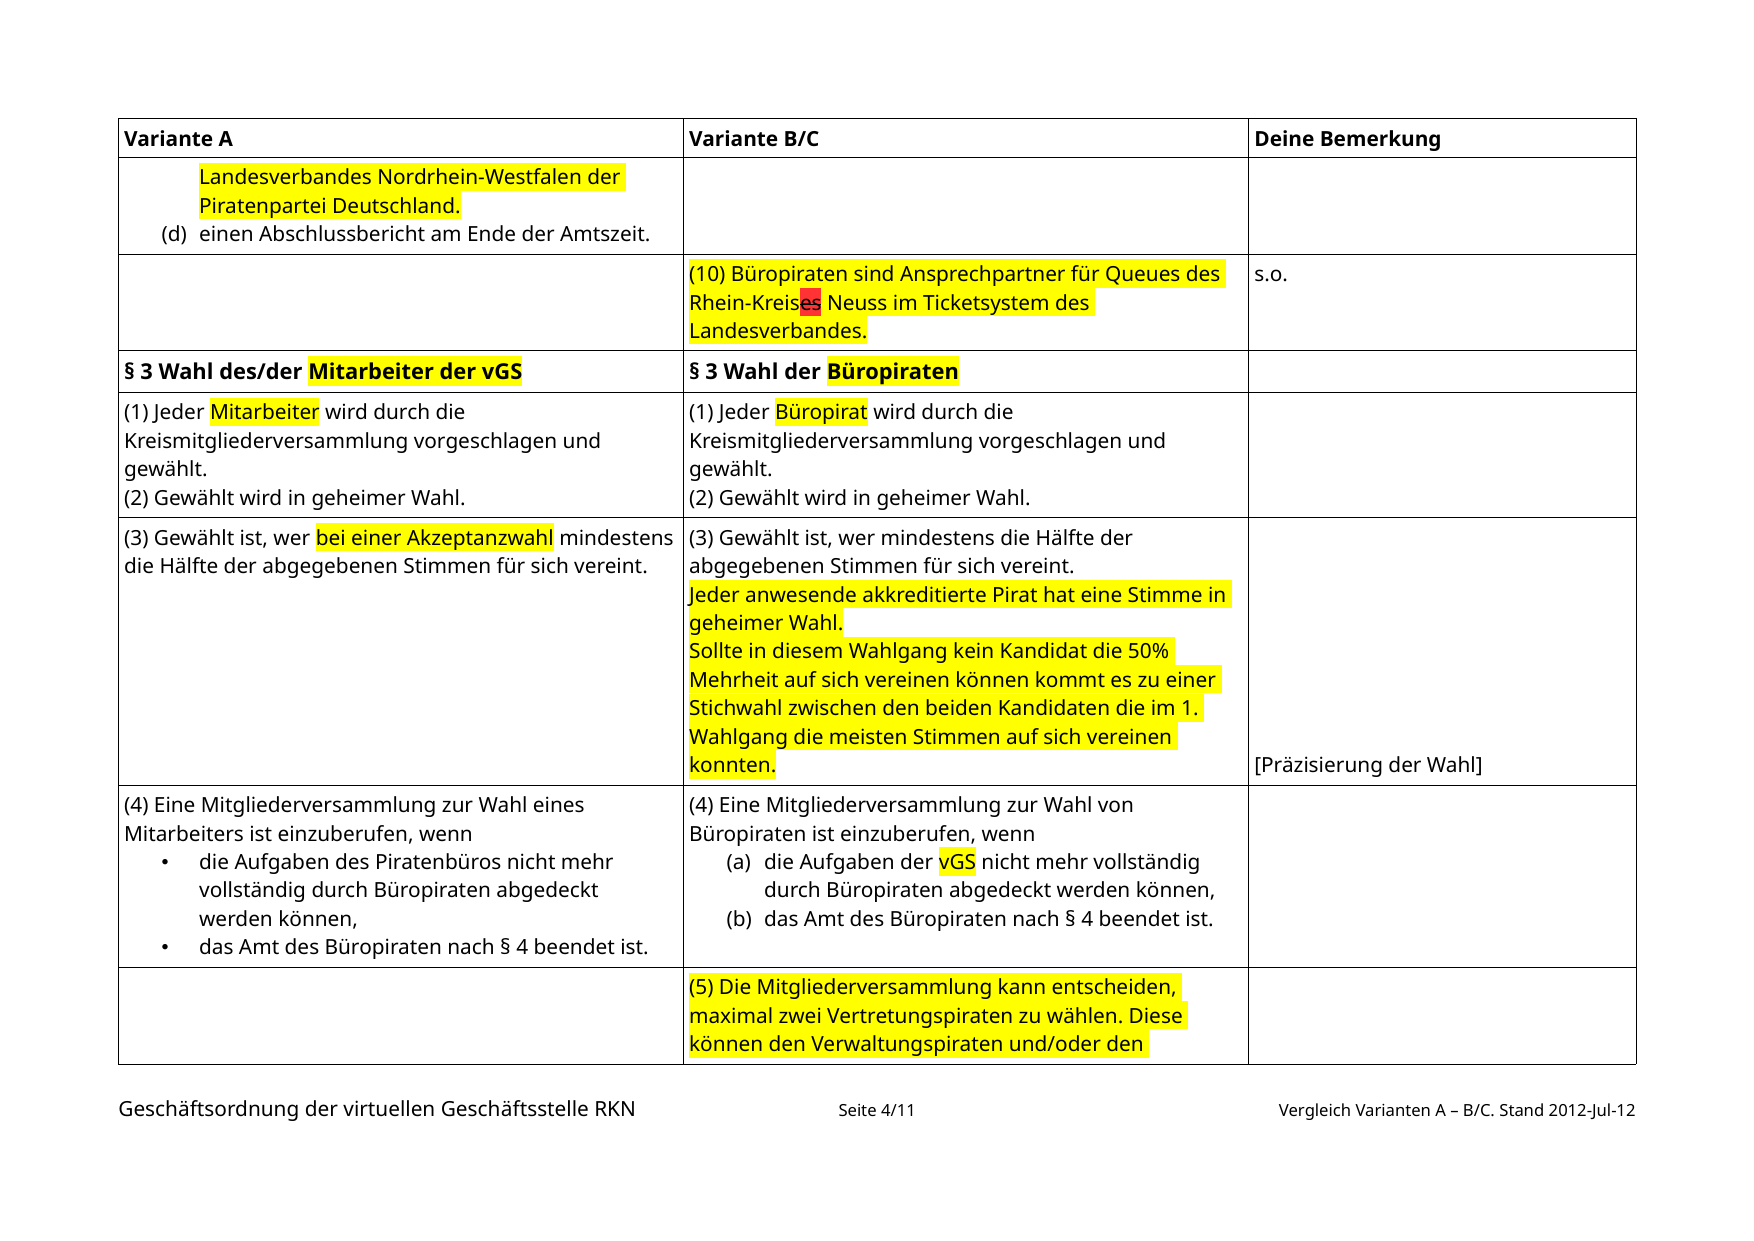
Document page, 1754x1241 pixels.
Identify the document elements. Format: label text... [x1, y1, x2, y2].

table_cell (3) Gewählt ist, wer mindestens die Hälfte der abgegebenen Stimmen für sich vereint. Jeder anwesende akkreditierte Pirat hat eine Stimme in geheimer Wahl. Sollte in diesem Wahlgang kein Kandidat die 50% Mehrheit auf sich vereinen können kommt es zu einer Stichwahl zwischen den beiden Kandidaten die im 1. Wahlgang die meisten Stimmen auf sich vereinen konnten. [684, 518, 1248, 784]
table_cell [684, 158, 1248, 253]
table_cell [1249, 158, 1636, 253]
table_cell (1) Jeder Mitarbeiter wird durch die Kreismitgliederversammlung vorgeschlagen und gewählt. (2) Gewählt wird in geheimer Wahl. [119, 393, 683, 517]
table_cell [1249, 968, 1636, 1063]
table_cell (4) Eine Mitgliederversammlung zur Wahl von Büropiraten ist einzuberufen, wenn die Aufgaben der vGS nicht mehr vollständig durch Büropiraten abgedeckt werden können, das Amt des Büropiraten nach § 4 beendet ist. [684, 786, 1248, 967]
table_cell [Präzisierung der Wahl] [1249, 518, 1636, 784]
table_cell [1249, 393, 1636, 517]
table_cell (1) Jeder Büropirat wird durch die Kreismitgliederversammlung vorgeschlagen und gewählt. (2) Gewählt wird in geheimer Wahl. [684, 393, 1248, 517]
table_cell s.o. [1249, 255, 1636, 350]
table_cell § 3 Wahl des/der Mitarbeiter der vGS [119, 351, 683, 392]
table_cell (5) Die Mitgliederversammlung kann entscheiden, maximal zwei Vertretungspiraten zu wählen. Diese können den Verwaltungspiraten und/oder den [684, 968, 1248, 1063]
table_cell [1249, 351, 1636, 392]
table_cell Landesverbandes Nordrhein-Westfalen der Piratenpartei Deutschland. einen Abschlussbericht am Ende der Amtszeit. [119, 158, 683, 253]
table_cell (10) Büropiraten sind Ansprechpartner für Queues des Rhein-Kreises Neuss im Ticketsystem des Landesverbandes. [684, 255, 1248, 350]
table_cell [1249, 786, 1636, 967]
table_cell [119, 968, 683, 1063]
table_cell § 3 Wahl der Büropiraten [684, 351, 1248, 392]
table_cell [119, 255, 683, 350]
table_cell (4) Eine Mitgliederversammlung zur Wahl eines Mitarbeiters ist einzuberufen, wenn die Aufgaben des Piratenbüros nicht mehr vollständig durch Büropiraten abgedeckt werden können, das Amt des Büropiraten nach § 4 beendet ist. [119, 786, 683, 967]
table_cell (3) Gewählt ist, wer bei einer Akzeptanzwahl mindestens die Hälfte der abgegebenen Stimmen für sich vereint. [119, 518, 683, 784]
